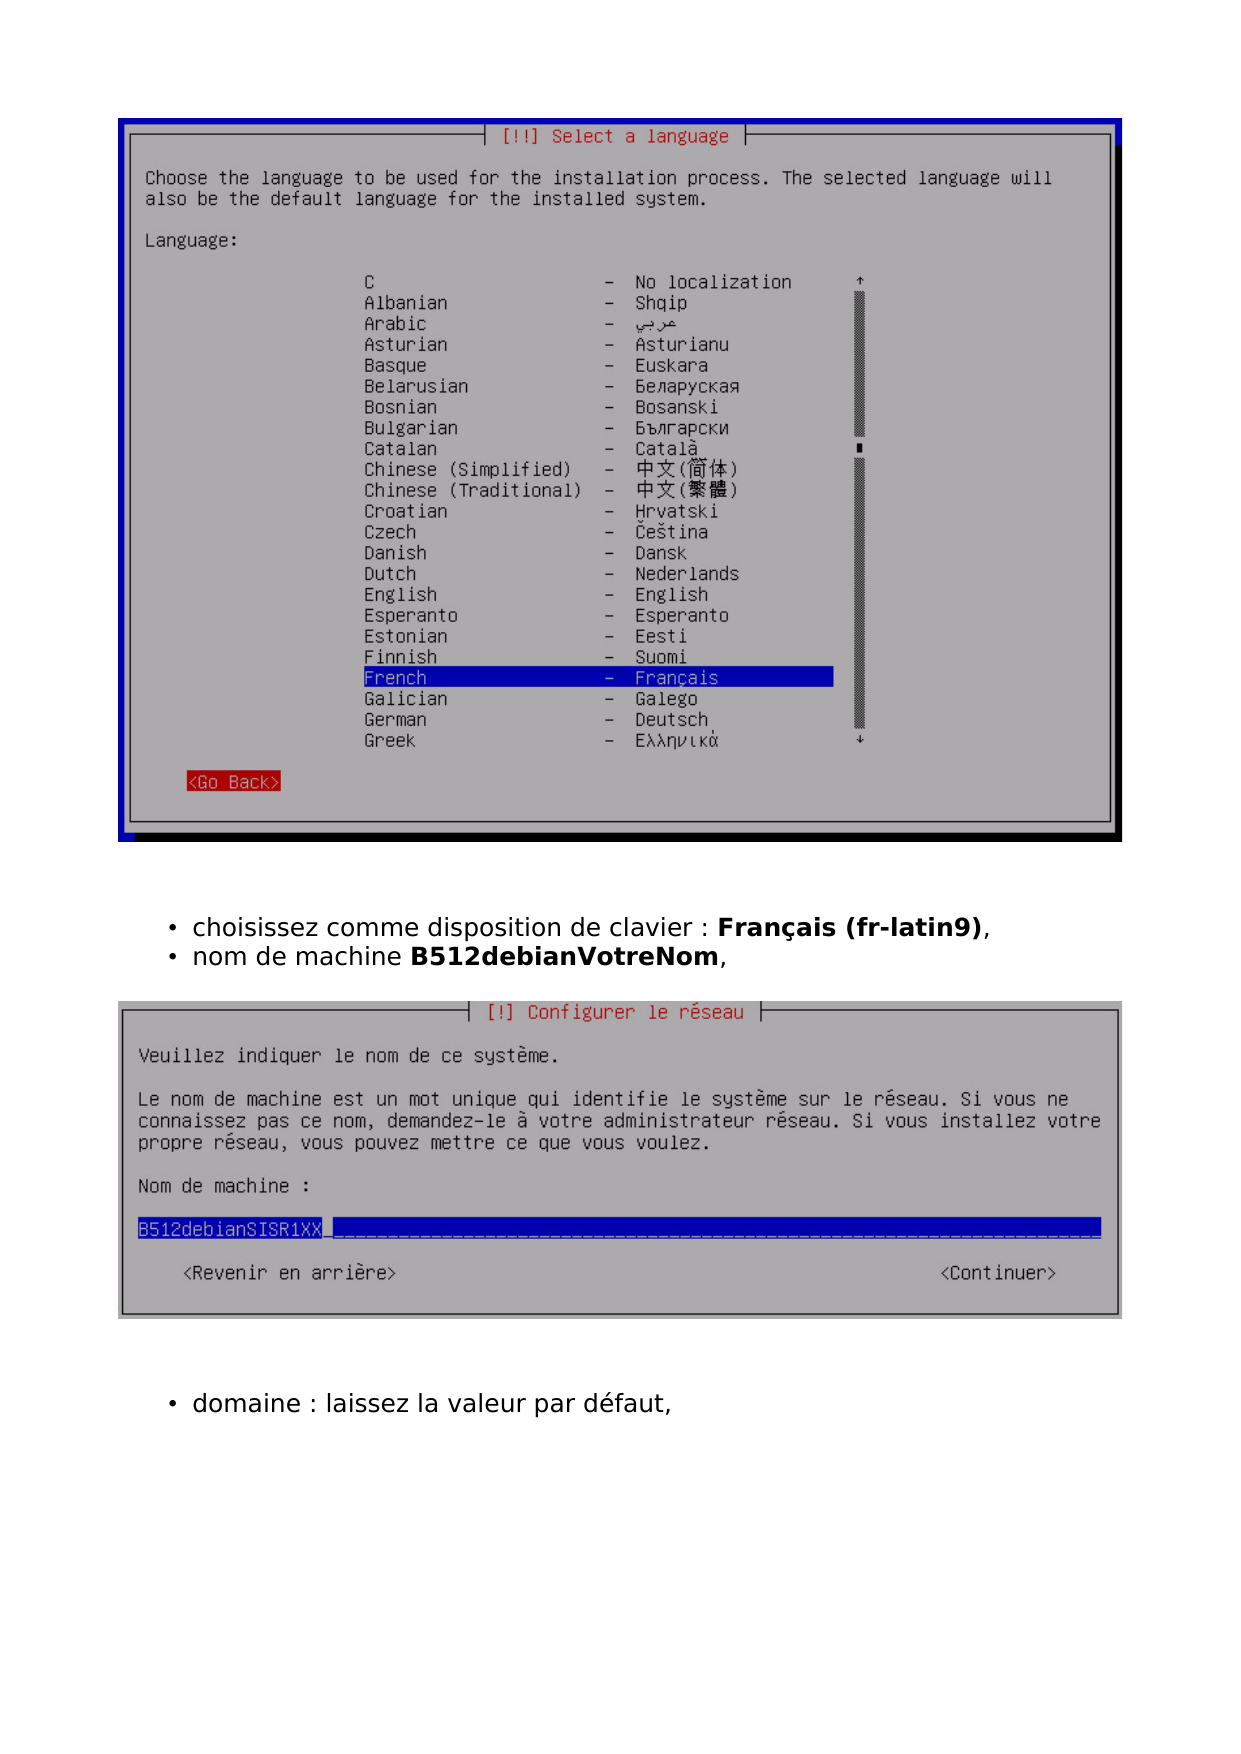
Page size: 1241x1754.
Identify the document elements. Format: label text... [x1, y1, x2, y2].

list choisissez comme disposition de clavier : Français (fr-latin9), [177, 913, 1122, 942]
picture [118, 118, 1123, 842]
list nom de machine B512debianVotreNom, [177, 942, 1122, 972]
list domaine : laissez la valeur par défaut, [177, 1390, 1122, 1419]
picture [118, 1001, 1123, 1319]
